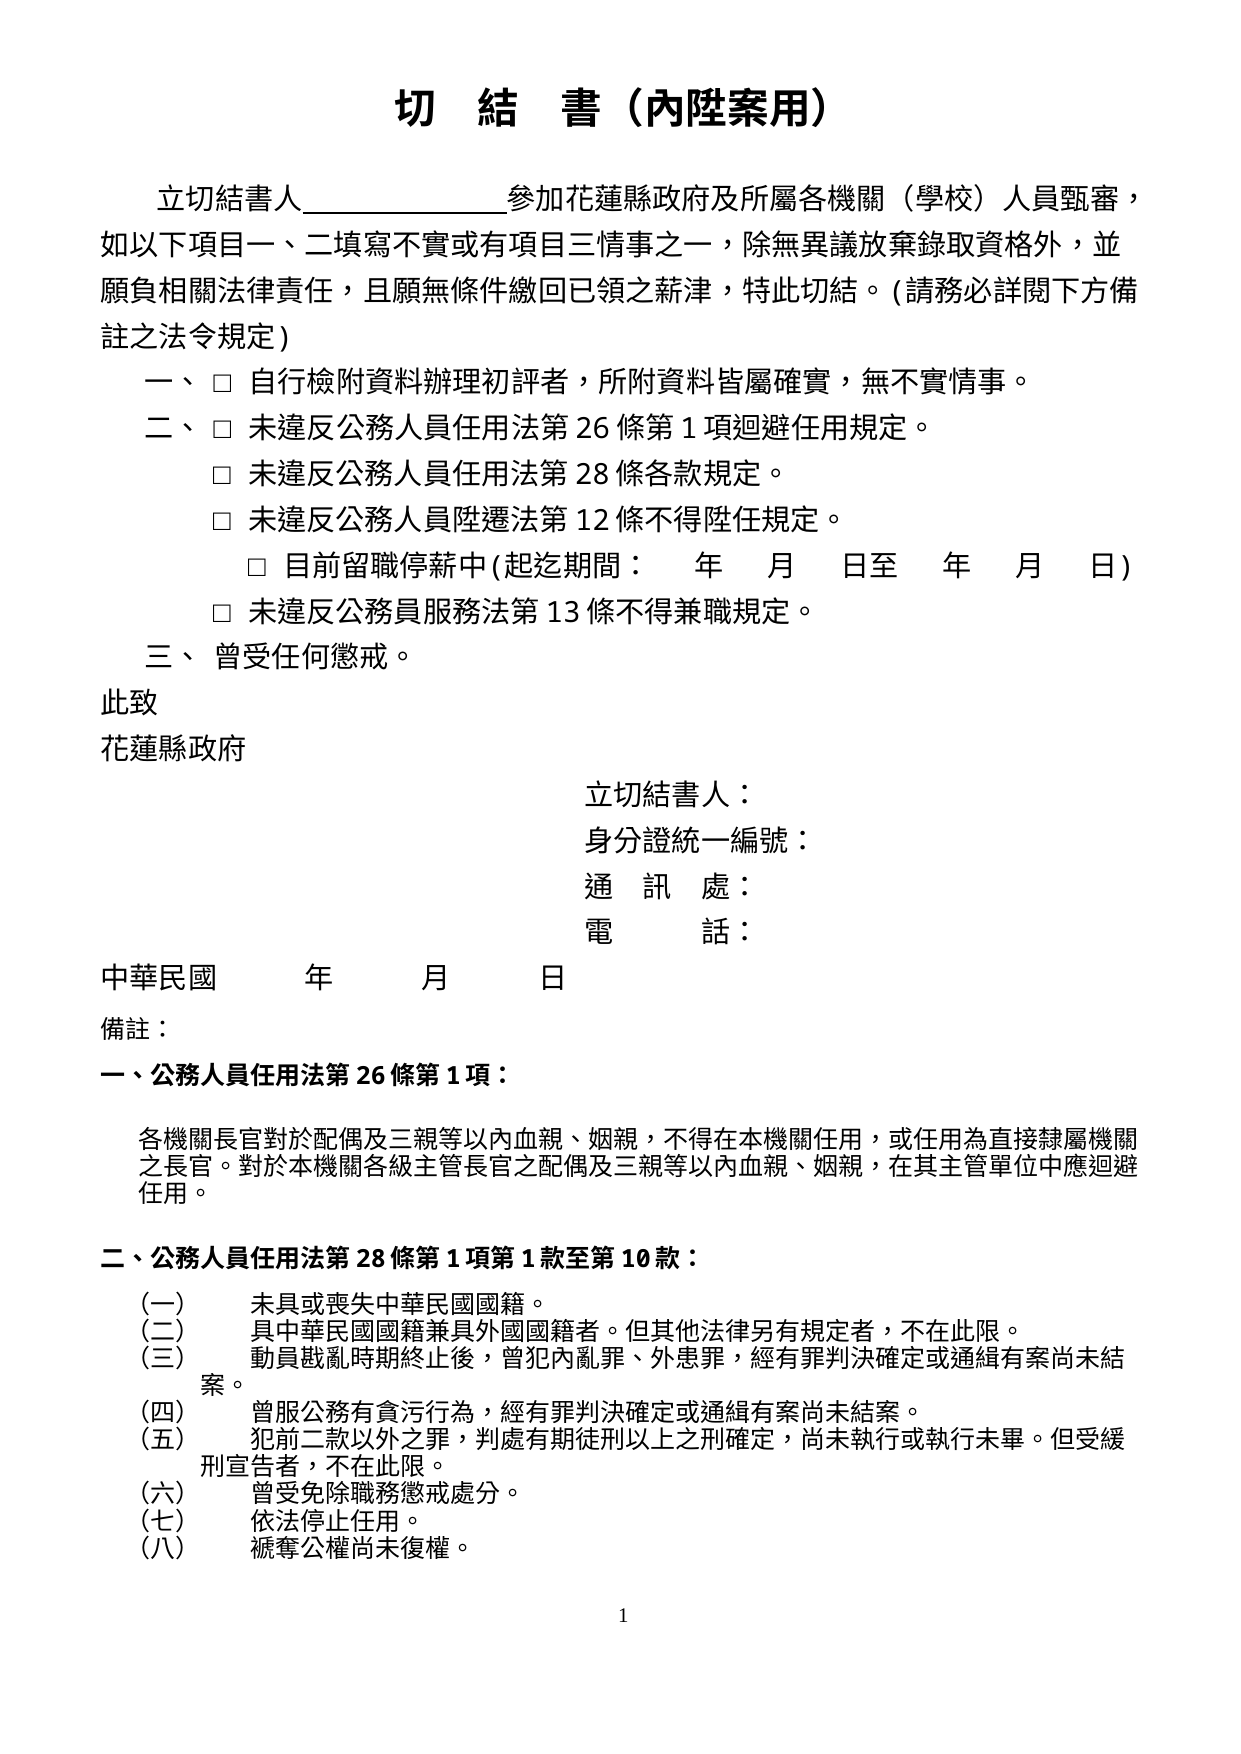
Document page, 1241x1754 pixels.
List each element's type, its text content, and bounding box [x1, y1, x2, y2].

text 身分證統一編號： [100, 814, 1146, 860]
list 公務人員任用法第26條第1項： [100, 1062, 1146, 1089]
list 曾受任何懲戒。 [144, 631, 1146, 677]
text 立切結書人 參加花蓮縣政府及所屬各機關（學校）人員甄審，如以下項目一、二填寫不實或有項目三情事之一，除無異議放棄錄取資格外，並願負相關法律責任，且願無條件繳回已領之薪津，特此切結。(請務必詳閱下方備註之法令規定) [100, 173, 1146, 356]
list 曾受免除職務懲戒處分。 [125, 1481, 1146, 1508]
list 曾服公務有貪污行為，經有罪判決確定或通緝有案尚未結案。 [125, 1400, 1146, 1427]
list 動員戡亂時期終止後，曾犯內亂罪、外患罪，經有罪判決確定或通緝有案尚未結案。 [125, 1346, 1146, 1400]
list 依法停止任用。 [125, 1508, 1146, 1535]
text □ 未違反公務人員陞遷法第12條不得陞任規定。 [213, 494, 1146, 539]
text 花蓮縣政府 [100, 723, 1146, 769]
text 此致 [100, 677, 1146, 723]
text □ 目前留職停薪中(起迄期間： 年 月 日至 年 月 日) [213, 539, 1146, 585]
text 通 訊 處： [100, 860, 1146, 906]
list □ 自行檢附資料辦理初評者，所附資料皆屬確實，無不實情事。 [144, 356, 1146, 402]
text □ 未違反公務員服務法第13條不得兼職規定。 [213, 585, 1146, 631]
text □ 未違反公務人員任用法第28條各款規定。 [213, 448, 1146, 494]
text 各機關長官對於配偶及三親等以內血親、姻親，不得在本機關任用，或任用為直接隸屬機關之長官。對於本機關各級主管長官之配偶及三親等以內血親、姻親，在其主管單位中應迴避任用。 [138, 1127, 1146, 1208]
list 犯前二款以外之罪，判處有期徒刑以上之刑確定，尚未執行或執行未畢。但受緩刑宣告者，不在此限。 [125, 1427, 1146, 1481]
list 褫奪公權尚未復權。 [125, 1535, 1146, 1562]
text 立切結書人： [100, 769, 1146, 814]
text 電 話： [100, 906, 1146, 952]
text 中華民國 年 月 日 [100, 952, 1146, 998]
list 公務人員任用法第28條第1項第1款至第10款： [100, 1246, 1146, 1273]
list 具中華民國國籍兼具外國國籍者。但其他法律另有規定者，不在此限。 [125, 1319, 1146, 1346]
list □ 未違反公務人員任用法第26條第1項迴避任用規定。 [144, 402, 1146, 448]
list 未具或喪失中華民國國籍。 [125, 1292, 1146, 1319]
text 備註： [100, 1017, 1146, 1044]
text 切 結 書（內陞案用） [100, 75, 1146, 135]
